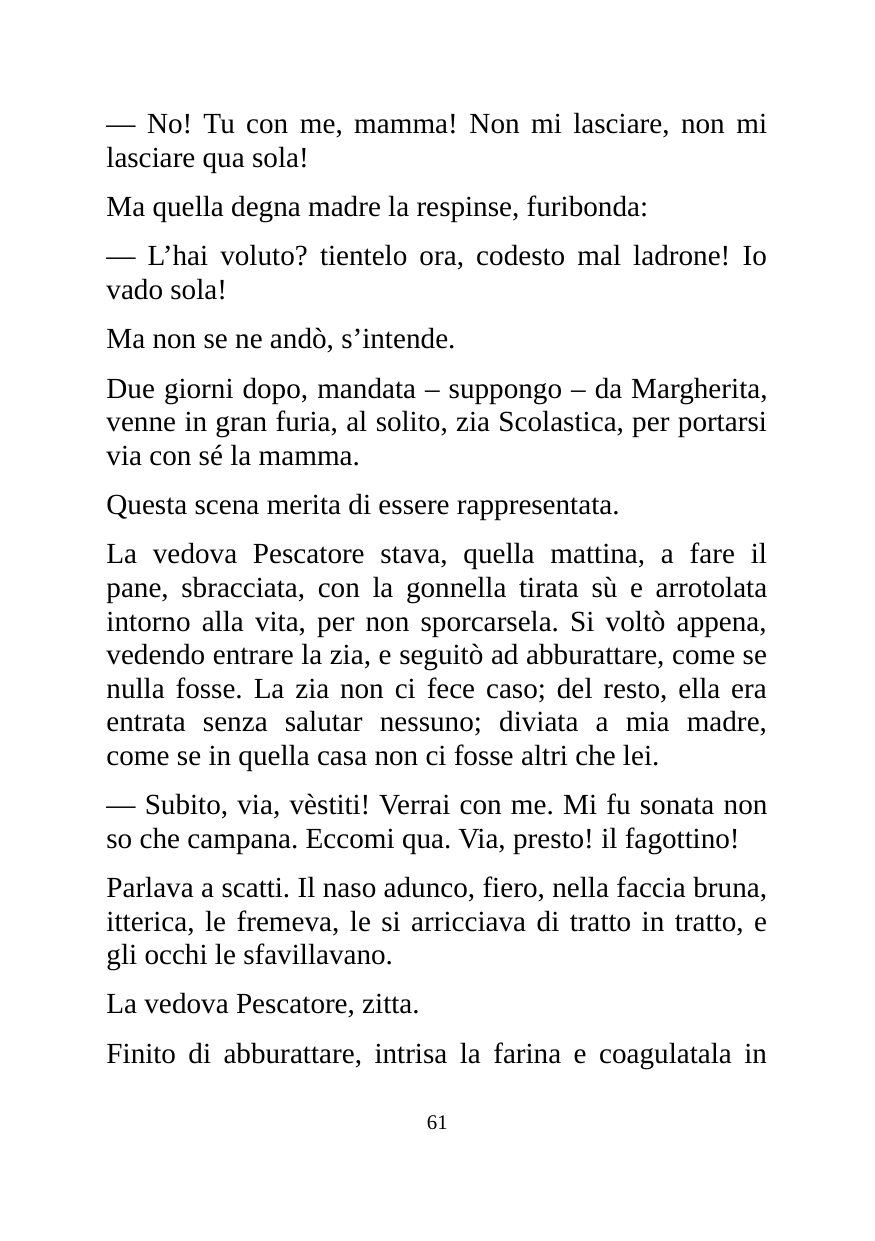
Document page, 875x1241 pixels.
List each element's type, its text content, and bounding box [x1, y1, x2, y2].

text Ma non se ne andò, s’intende. [106, 321, 768, 355]
text — L’hai voluto? tientelo ora, codesto mal ladrone! Io vado sola! [106, 238, 768, 306]
text Due giorni dopo, mandata – suppongo – da Margherita, venne in gran furia, al solito, zia Scolastica, per portarsi via con sé la mamma. [106, 371, 768, 471]
text Ma quella degna madre la respinse, furibonda: [106, 189, 768, 223]
text Finito di abburattare, intrisa la farina e coagulatala in [106, 1036, 768, 1069]
text Questa scena merita di essere rappresentata. [106, 487, 768, 521]
text La vedova Pescatore, zitta. [106, 987, 768, 1020]
text La vedova Pescatore stava, quella mattina, a fare il pane, sbracciata, con la gonnella tirata sù e arrotolata intorno alla vita, per non sporcarsela. Si voltò appena, vedendo entrare la zia, e seguitò ad abburattare, come se nulla fosse. La zia non ci fece caso; del resto, ella era entrata senza salutar nessuno; diviata a mia madre, come se in quella casa non ci fosse altri che lei. [106, 537, 768, 771]
text — No! Tu con me, mamma! Non mi lasciare, non mi lasciare qua sola! [106, 106, 768, 173]
text Parlava a scatti. Il naso adunco, fiero, nella faccia bruna, itterica, le fremeva, le si arricciava di tratto in tratto, e gli occhi le sfavillavano. [106, 870, 768, 971]
text — Subito, via, vèstiti! Verrai con me. Mi fu sonata non so che campana. Eccomi qua. Via, presto! il fagottino! [106, 787, 768, 854]
